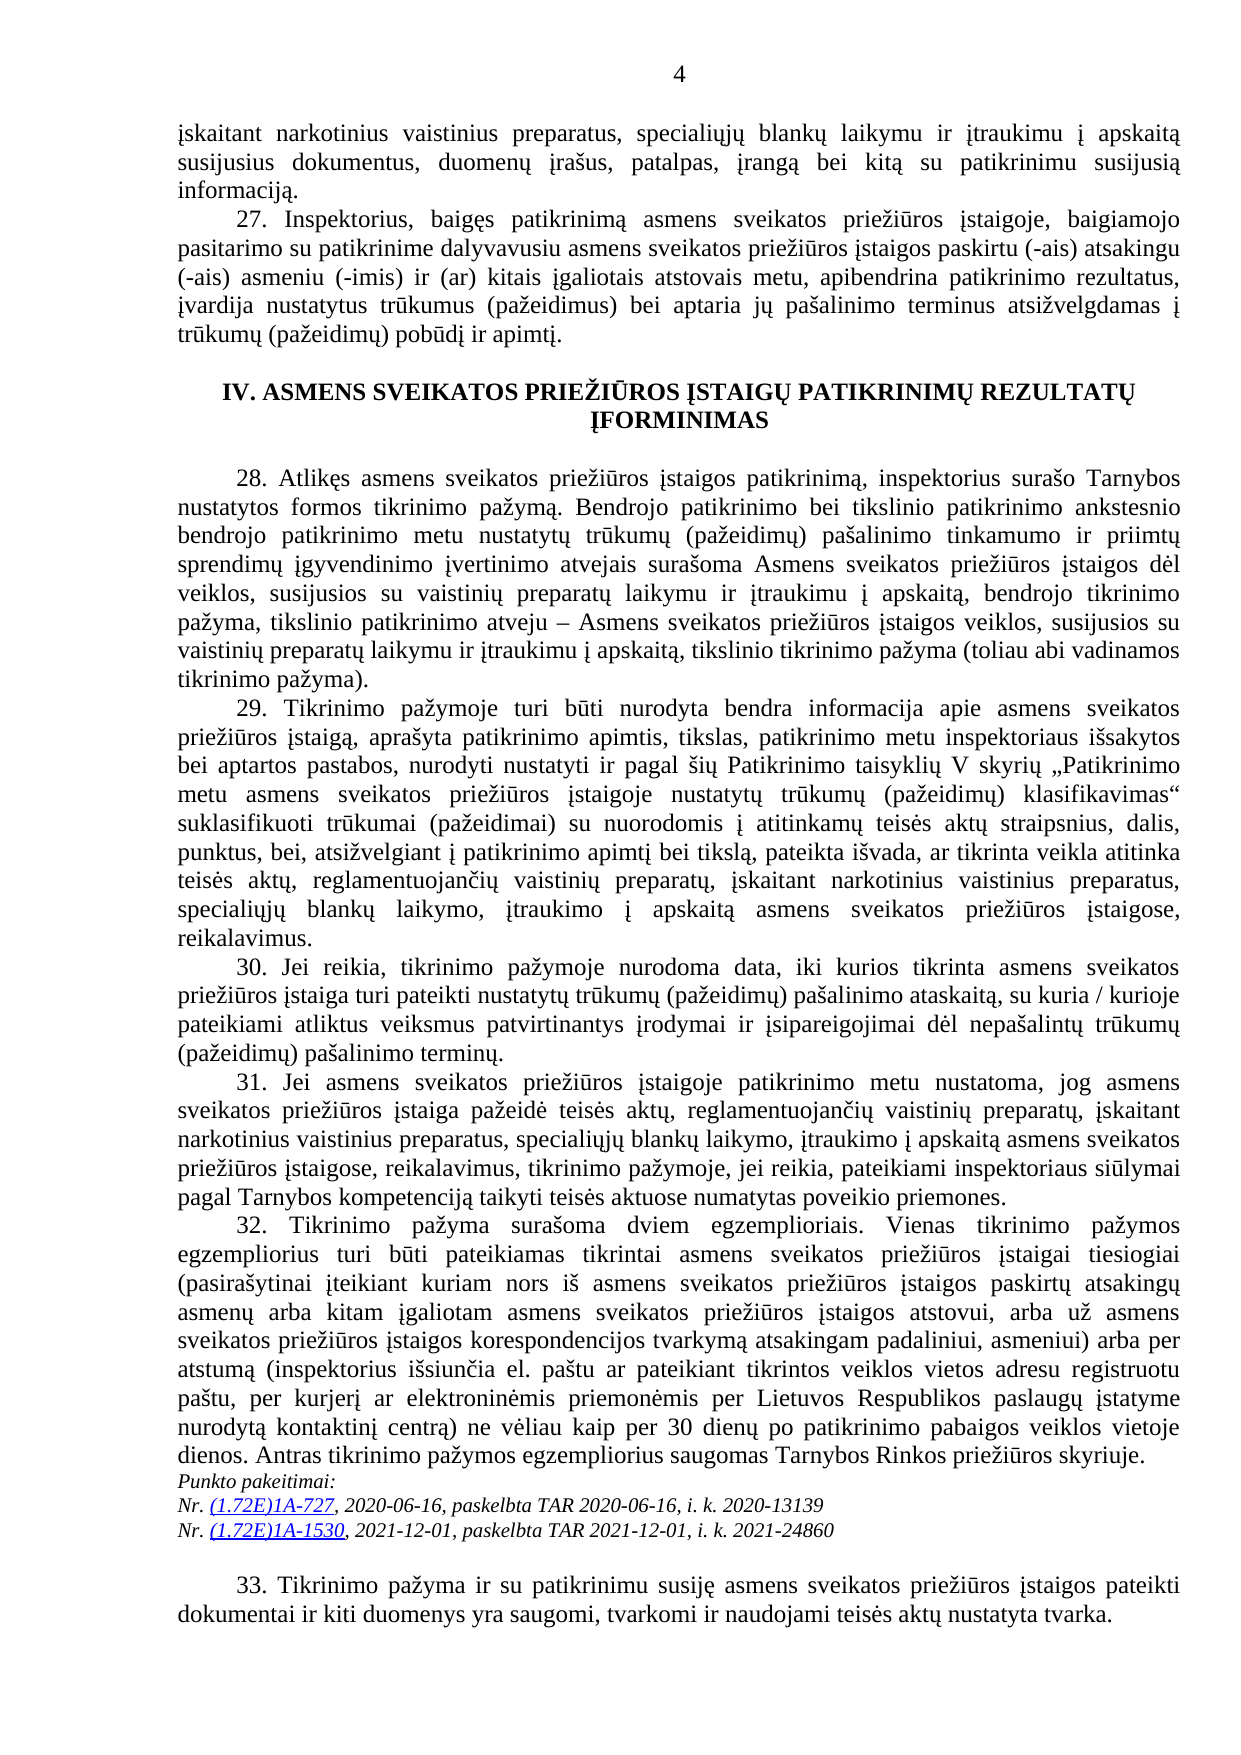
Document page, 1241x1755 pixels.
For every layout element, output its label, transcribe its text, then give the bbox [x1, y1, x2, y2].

text įskaitant narkotinius vaistinius preparatus, specialiųjų blankų laikymu ir įtraukimu į apskaitą susijusius dokumentus, duomenų įrašus, patalpas, įrangą bei kitą su patikrinimu susijusią informaciją. [177, 118, 1181, 204]
text Nr. (1.72E)1A-727, 2020-06-16, paskelbta TAR 2020-06-16, i. k. 2020-13139 [177, 1493, 1181, 1517]
text 33. Tikrinimo pažyma ir su patikrinimu susiję asmens sveikatos priežiūros įstaigos pateikti dokumentai ir kiti duomenys yra saugomi, tvarkomi ir naudojami teisės aktų nustatyta tvarka. [177, 1570, 1181, 1628]
text 28. Atlikęs asmens sveikatos priežiūros įstaigos patikrinimą, inspektorius surašo Tarnybos nustatytos formos tikrinimo pažymą. Bendrojo patikrinimo bei tikslinio patikrinimo ankstesnio bendrojo patikrinimo metu nustatytų trūkumų (pažeidimų) pašalinimo tinkamumo ir priimtų sprendimų įgyvendinimo įvertinimo atvejais surašoma Asmens sveikatos priežiūros įstaigos dėl veiklos, susijusios su vaistinių preparatų laikymu ir įtraukimu į apskaitą, bendrojo tikrinimo pažyma, tikslinio patikrinimo atveju – Asmens sveikatos priežiūros įstaigos veiklos, susijusios su vaistinių preparatų laikymu ir įtraukimu į apskaitą, tikslinio tikrinimo pažyma (toliau abi vadinamos tikrinimo pažyma). [177, 463, 1181, 693]
text IV. ASMENS SVEIKATOS PRIEŽIŪROS ĮSTAIGŲ PATIKRINIMŲ REZULTATŲ ĮFORMINIMAS [177, 377, 1181, 434]
text 31. Jei asmens sveikatos priežiūros įstaigoje patikrinimo metu nustatoma, jog asmens sveikatos priežiūros įstaiga pažeidė teisės aktų, reglamentuojančių vaistinių preparatų, įskaitant narkotinius vaistinius preparatus, specialiųjų blankų laikymo, įtraukimo į apskaitą asmens sveikatos priežiūros įstaigose, reikalavimus, tikrinimo pažymoje, jei reikia, pateikiami inspektoriaus siūlymai pagal Tarnybos kompetenciją taikyti teisės aktuose numatytas poveikio priemones. [177, 1067, 1181, 1211]
text 32. Tikrinimo pažyma surašoma dviem egzemplioriais. Vienas tikrinimo pažymos egzempliorius turi būti pateikiamas tikrintai asmens sveikatos priežiūros įstaigai tiesiogiai (pasirašytinai įteikiant kuriam nors iš asmens sveikatos priežiūros įstaigos paskirtų atsakingų asmenų arba kitam įgaliotam asmens sveikatos priežiūros įstaigos atstovui, arba už asmens sveikatos priežiūros įstaigos korespondencijos tvarkymą atsakingam padaliniui, asmeniui) arba per atstumą (inspektorius išsiunčia el. paštu ar pateikiant tikrintos veiklos vietos adresu registruotu paštu, per kurjerį ar elektroninėmis priemonėmis per Lietuvos Respublikos paslaugų įstatyme nurodytą kontaktinį centrą) ne vėliau kaip per 30 dienų po patikrinimo pabaigos veiklos vietoje dienos. Antras tikrinimo pažymos egzempliorius saugomas Tarnybos Rinkos priežiūros skyriuje. [177, 1211, 1181, 1469]
text 30. Jei reikia, tikrinimo pažymoje nurodoma data, iki kurios tikrinta asmens sveikatos priežiūros įstaiga turi pateikti nustatytų trūkumų (pažeidimų) pašalinimo ataskaitą, su kuria / kurioje pateikiami atliktus veiksmus patvirtinantys įrodymai ir įsipareigojimai dėl nepašalintų trūkumų (pažeidimų) pašalinimo terminų. [177, 952, 1181, 1067]
text Nr. (1.72E)1A-1530, 2021-12-01, paskelbta TAR 2021-12-01, i. k. 2021-24860 [177, 1517, 1181, 1542]
text 27. Inspektorius, baigęs patikrinimą asmens sveikatos priežiūros įstaigoje, baigiamojo pasitarimo su patikrinime dalyvavusiu asmens sveikatos priežiūros įstaigos paskirtu (-ais) atsakingu (-ais) asmeniu (-imis) ir (ar) kitais įgaliotais atstovais metu, apibendrina patikrinimo rezultatus, įvardija nustatytus trūkumus (pažeidimus) bei aptaria jų pašalinimo terminus atsižvelgdamas į trūkumų (pažeidimų) pobūdį ir apimtį. [177, 204, 1181, 348]
text 29. Tikrinimo pažymoje turi būti nurodyta bendra informacija apie asmens sveikatos priežiūros įstaigą, aprašyta patikrinimo apimtis, tikslas, patikrinimo metu inspektoriaus išsakytos bei aptartos pastabos, nurodyti nustatyti ir pagal šių Patikrinimo taisyklių V skyrių „Patikrinimo metu asmens sveikatos priežiūros įstaigoje nustatytų trūkumų (pažeidimų) klasifikavimas“ suklasifikuoti trūkumai (pažeidimai) su nuorodomis į atitinkamų teisės aktų straipsnius, dalis, punktus, bei, atsižvelgiant į patikrinimo apimtį bei tikslą, pateikta išvada, ar tikrinta veikla atitinka teisės aktų, reglamentuojančių vaistinių preparatų, įskaitant narkotinius vaistinius preparatus, specialiųjų blankų laikymo, įtraukimo į apskaitą asmens sveikatos priežiūros įstaigose, reikalavimus. [177, 693, 1181, 952]
text Punkto pakeitimai: [177, 1469, 1181, 1493]
